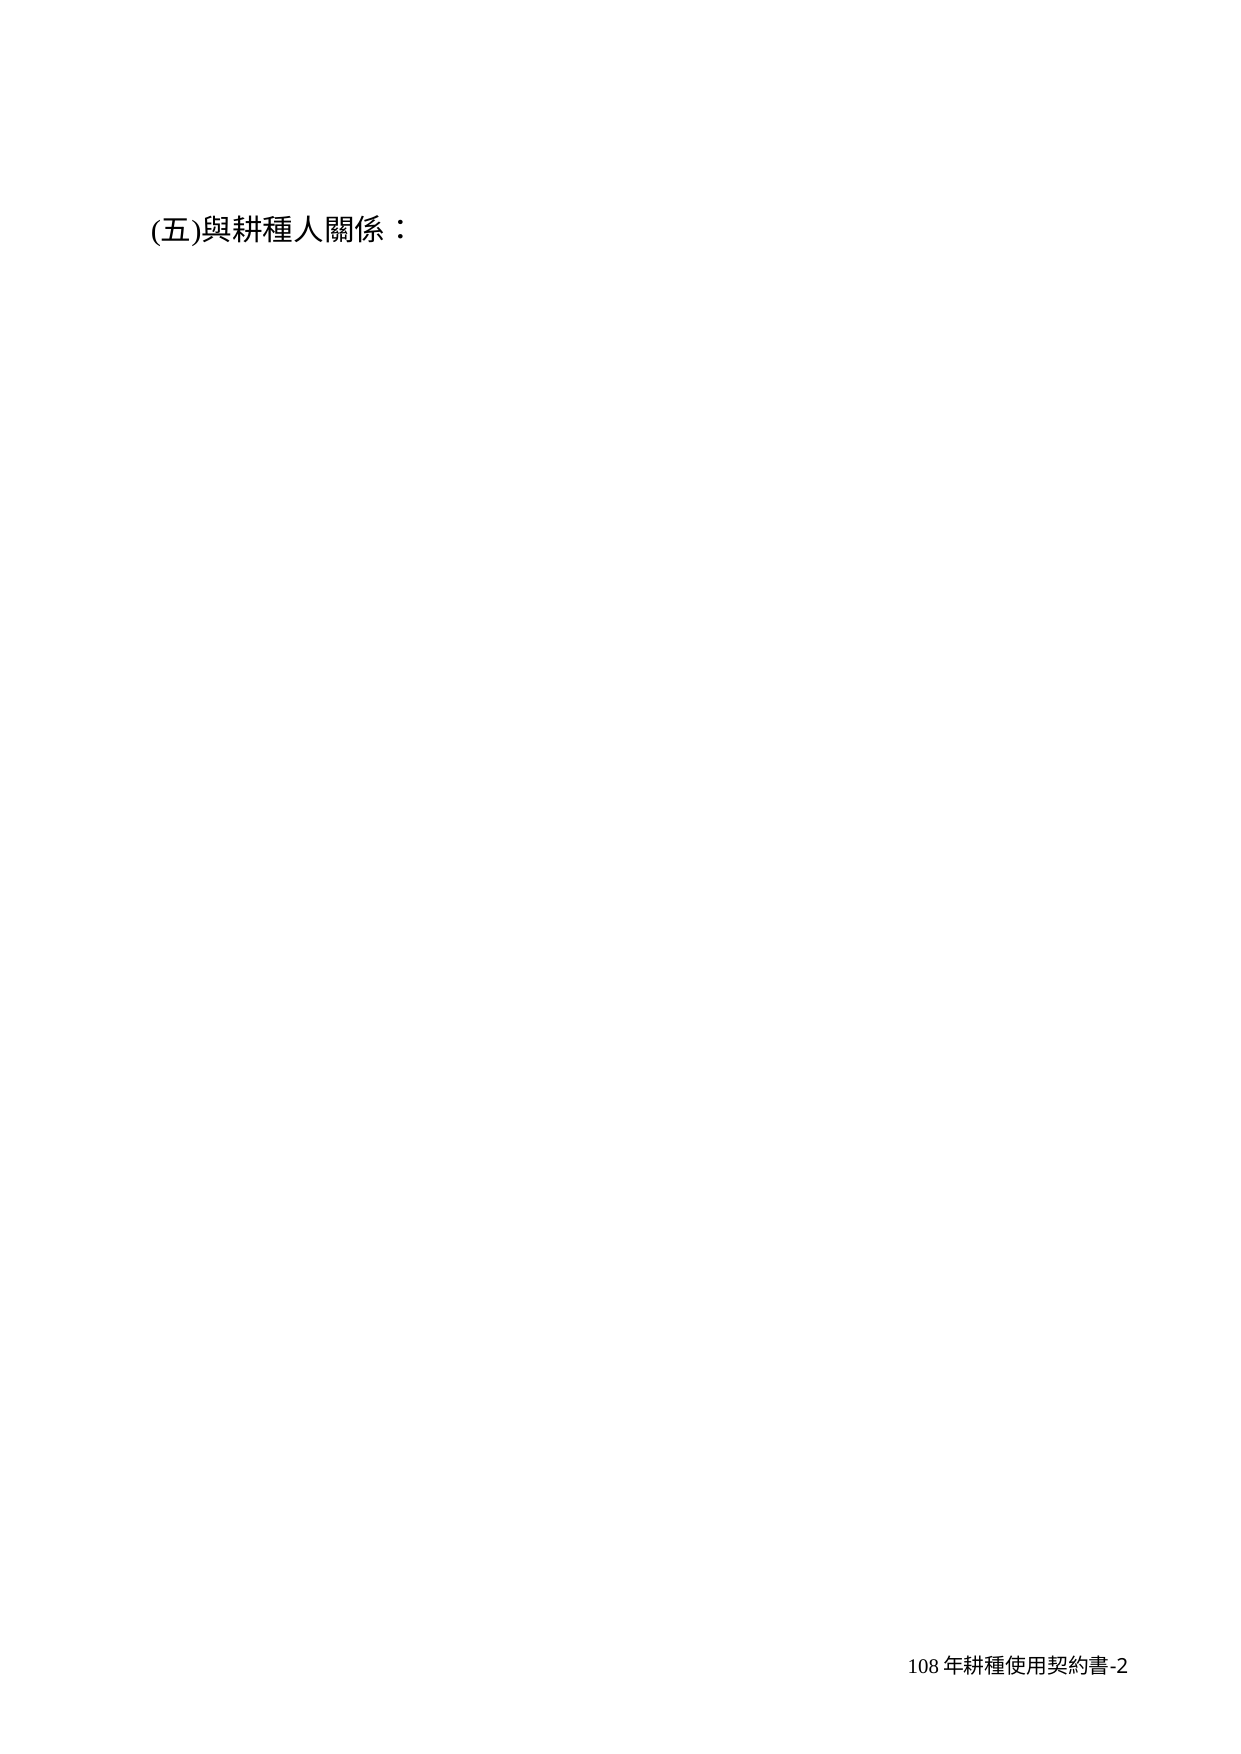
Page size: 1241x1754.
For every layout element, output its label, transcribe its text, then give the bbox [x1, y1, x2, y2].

list (五)與耕種人關係： [112, 183, 1128, 254]
